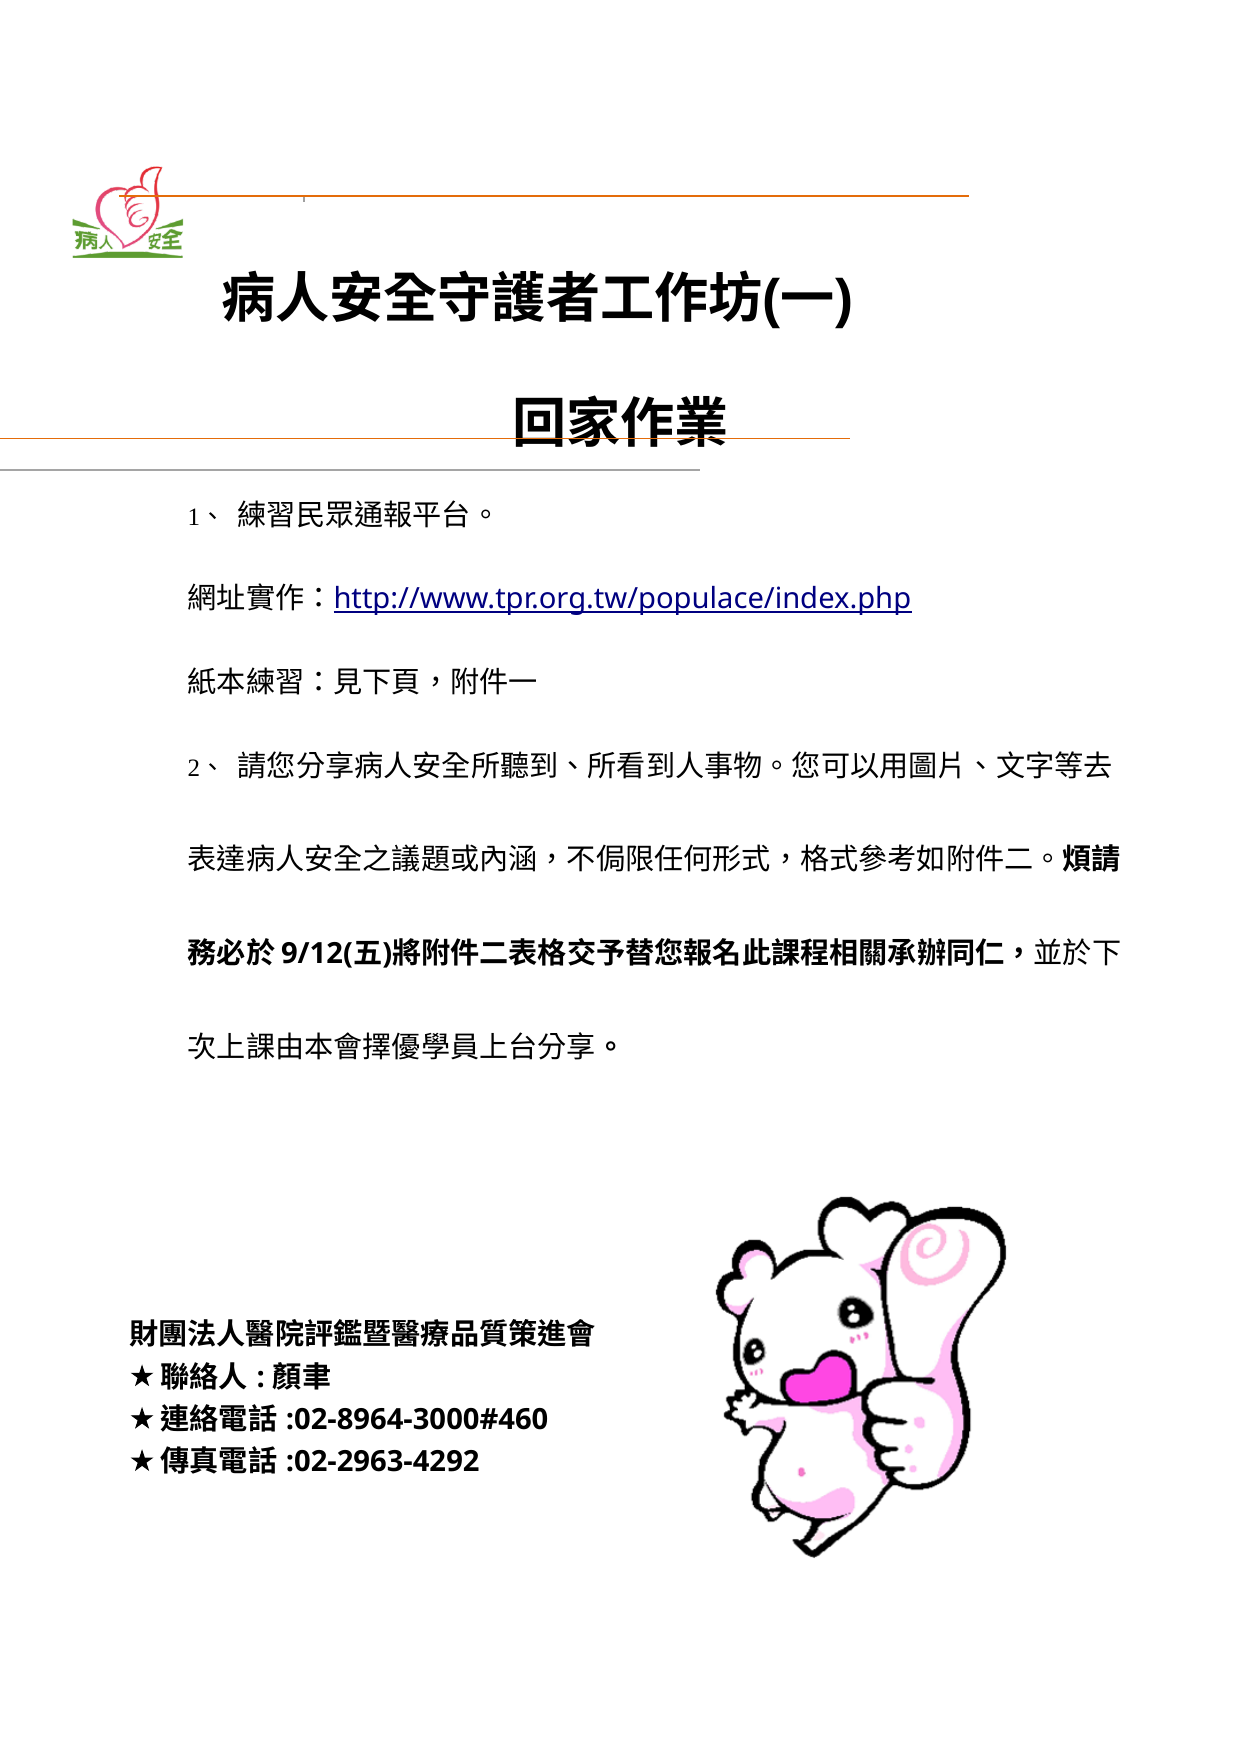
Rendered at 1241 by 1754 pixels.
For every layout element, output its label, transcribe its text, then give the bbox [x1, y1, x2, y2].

text 紙本練習：見下頁，附件一 [187, 638, 1128, 701]
list 練習民眾通報平台。 [187, 471, 1128, 533]
list 請您分享病人安全所聽到、所看到人事物。您可以用圖片、文字等去表達病人安全之議題或內涵，不侷限任何形式，格式參考如附件二。煩請務必於9/12(五)將附件二表格交予替您報名此課程相關承辦同仁，並於下次上課由本會擇優學員上台分享。 [187, 722, 1128, 1065]
subtitle 病人安全守護者工作坊(一) [112, 221, 1128, 346]
text 網址實作：http://www.tpr.org.tw/populace/index.php [187, 554, 1128, 617]
text 回家作業 [112, 346, 1128, 471]
